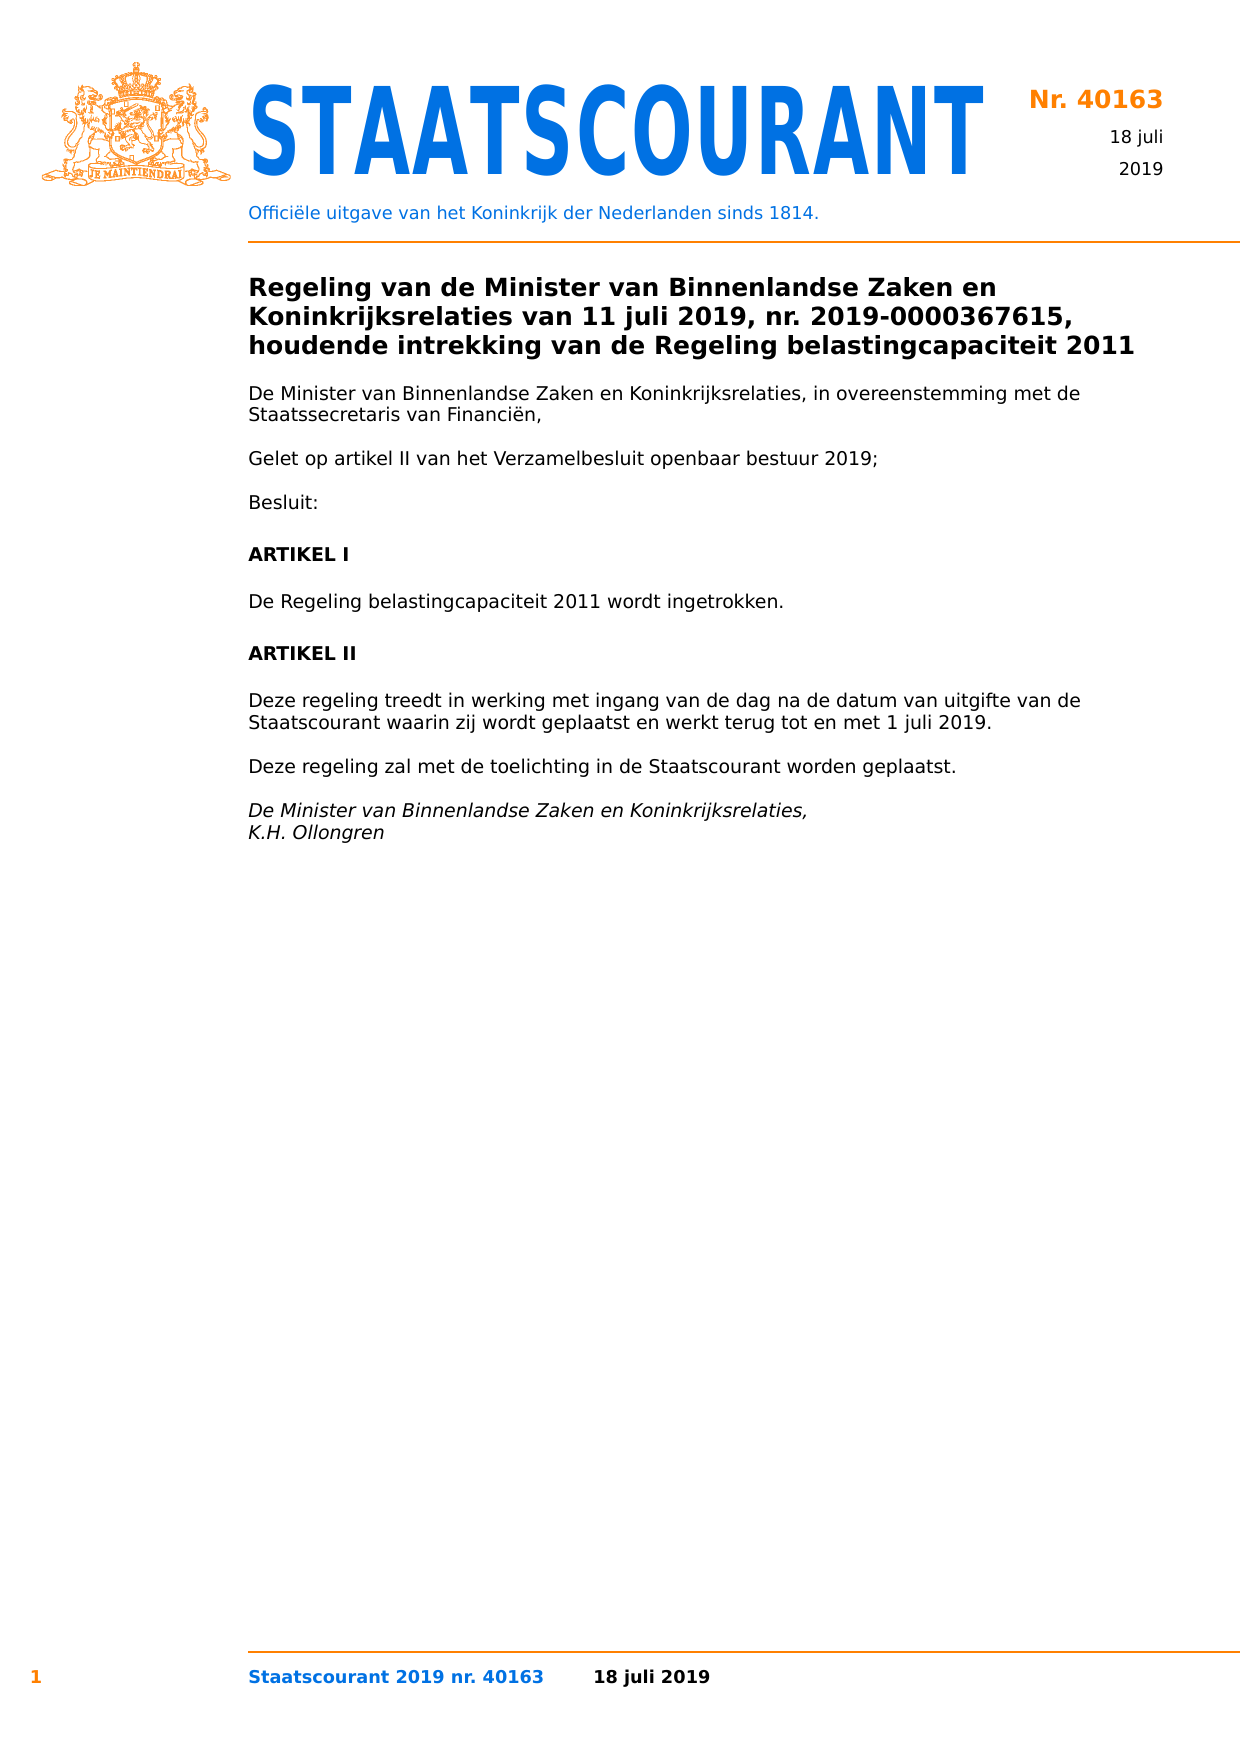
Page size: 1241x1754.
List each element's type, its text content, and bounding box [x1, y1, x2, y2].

text Gelet op artikel II van het Verzamelbesluit openbaar bestuur 2019; [248, 448, 1163, 470]
picture [41, 62, 231, 186]
table_cell Officiële uitgave van het Koninkrijk der Nederlanden sinds 1814. [248, 203, 1240, 241]
subtitle Regeling van de Minister van Binnenlandse Zaken en Koninkrijksrelaties van 11 juli 2019, nr. 2019-0000367615, houdende intrekking van de Regeling belastingcapaciteit 2011 [248, 273, 1163, 361]
text De Regeling belastingcapaciteit 2011 wordt ingetrokken. [248, 591, 1163, 613]
subtitle ARTIKEL I [248, 544, 1163, 566]
subtitle ARTIKEL II [248, 643, 1163, 665]
text De Minister van Binnenlandse Zaken en Koninkrijksrelaties, in overeenstemming met de Staatssecretaris van Financiën, [248, 382, 1163, 426]
table_header Nr. 40163 [998, 62, 1240, 121]
text Besluit: [248, 492, 1163, 514]
table_cell 18 juli [998, 121, 1240, 153]
table_cell 2019 [998, 153, 1240, 203]
text Deze regeling zal met de toelichting in de Staatscourant worden geplaatst. [248, 756, 1163, 778]
text Deze regeling treedt in werking met ingang van de dag na de datum van uitgifte van de Staatscourant waarin zij wordt geplaatst en werkt terug tot en met 1 juli 2019. [248, 690, 1163, 734]
table_header [25, 62, 248, 241]
text De Minister van Binnenlandse Zaken en Koninkrijksrelaties, K.H. Ollongren [248, 800, 1163, 844]
table_header STAATSCOURANT [248, 62, 998, 203]
